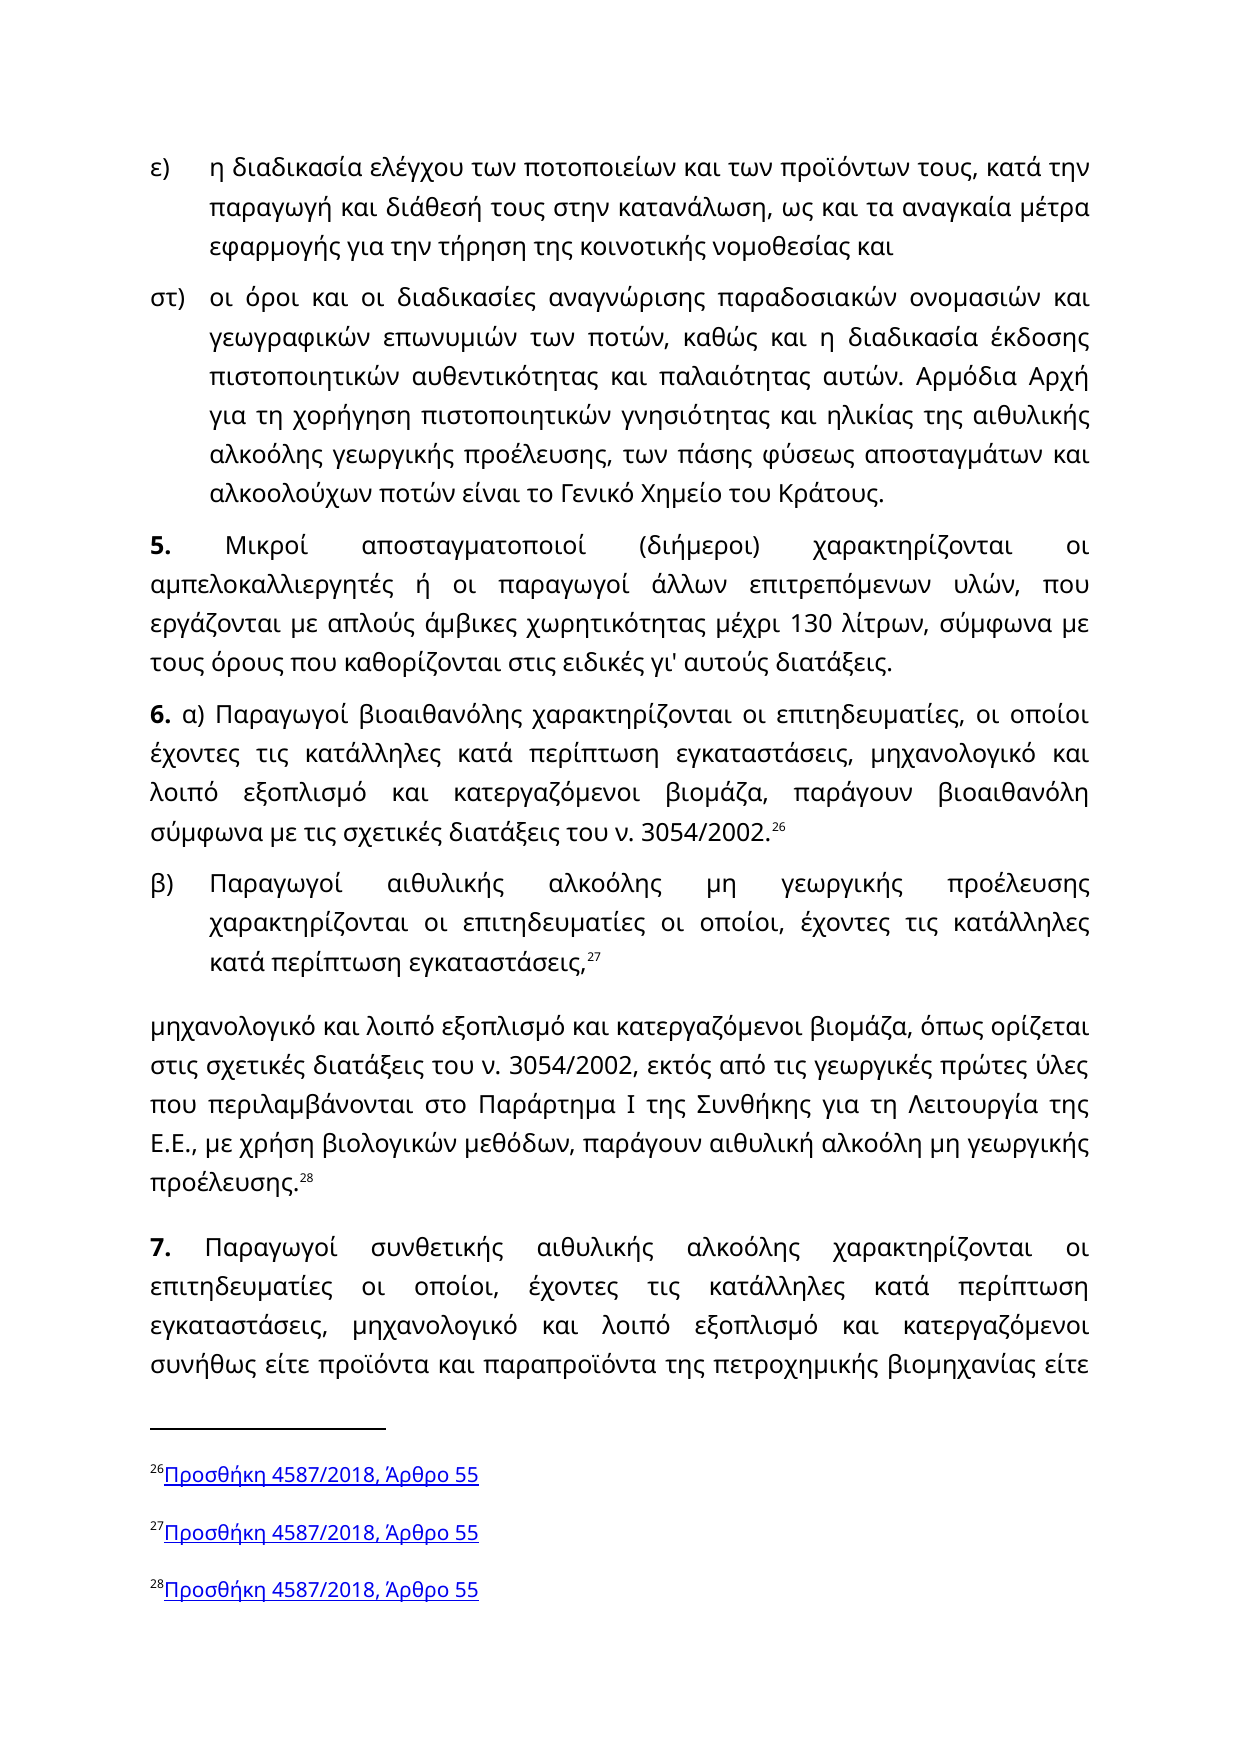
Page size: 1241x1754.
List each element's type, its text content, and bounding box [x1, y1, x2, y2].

text 7. Παραγωγοί συνθετικής αιθυλικής αλκοόλης χαρακτηρίζονται οι επιτηδευματίες οι οποίοι, έχοντες τις κατάλληλες κατά περίπτωση εγκαταστάσεις, μηχανολογικό και λοιπό εξοπλισμό και κατεργαζόμενοι συνήθως είτε προϊόντα και παραπροϊόντα της πετροχημικής βιομηχανίας είτε [150, 1229, 1090, 1381]
text Προσθήκη 4587/2018, Άρθρο 55 [150, 1576, 1090, 1604]
text Προσθήκη 4587/2018, Άρθρο 55 [150, 1460, 1090, 1489]
text μηχανολογικό και λοιπό εξοπλισμό και κατεργαζόμενοι βιομάζα, όπως ορίζεται στις σχετικές διατάξεις του ν. 3054/2002, εκτός από τις γεωργικές πρώτες ύλες που περιλαμβάνονται στο Παράρτημα I της Συνθήκης για τη Λειτουργία της Ε.Ε., με χρήση βιολογικών μεθόδων, παράγουν αιθυλική αλκοόλη μη γεωργικής προέλευσης. [150, 1008, 1090, 1199]
text 5. Μικροί αποσταγματοποιοί (διήμεροι) χαρακτηρίζονται οι αμπελοκαλλιεργητές ή οι παραγωγοί άλλων επιτρεπόμενων υλών, που εργάζονται με απλούς άμβικες χωρητικότητας μέχρι 130 λίτρων, σύμφωνα με τους όρους που καθορίζονται στις ειδικές γι' αυτούς διατάξεις. [150, 527, 1090, 679]
text 6. α) Παραγωγοί βιοαιθανόλης χαρακτηρίζονται οι επιτηδευματίες, οι οποίοι έχοντες τις κατάλληλες κατά περίπτωση εγκαταστάσεις, μηχανολογικό και λοιπό εξοπλισμό και κατεργαζόμενοι βιομάζα, παράγουν βιοαιθανόλη σύμφωνα με τις σχετικές διατάξεις του ν. 3054/2002. [150, 697, 1090, 848]
list στ) οι όροι και οι διαδικασίες αναγνώρισης παραδοσια­κών ονομασιών και γεωγραφικών επωνυμιών των ποτών, καθώς και η διαδικασία έκδοσης πιστοποιητικών αυθεντικότητας και παλαιότητας αυτών. Αρμόδια Αρχή για τη χορήγηση πιστοποιητικών γνησιό­τητας και ηλικίας της αιθυλικής αλκοόλης γεωργικής προέλευσης, των πάσης φύσεως αποσταγμάτων και αλκοολούχων ποτών είναι το Γενικό Χημείο του Κράτους. [150, 280, 1090, 510]
list ε) η διαδικασία ελέγχου των ποτοποιείων και των προϊ­όντων τους, κατά την παραγωγή και διάθεσή τους στην κατανάλωση, ως και τα αναγκαία μέτρα εφαρμογής για την τήρηση της κοινοτικής νομοθεσίας και [150, 150, 1090, 262]
list β) Παραγωγοί αιθυλικής αλκοόλης μη γεωργικής προέλευσης χαρακτηρίζονται οι επιτηδευματίες οι οποίοι, έχοντες τις κατάλληλες κατά περίπτωση εγκαταστάσεις, [150, 866, 1090, 978]
text Προσθήκη 4587/2018, Άρθρο 55 [150, 1518, 1090, 1546]
